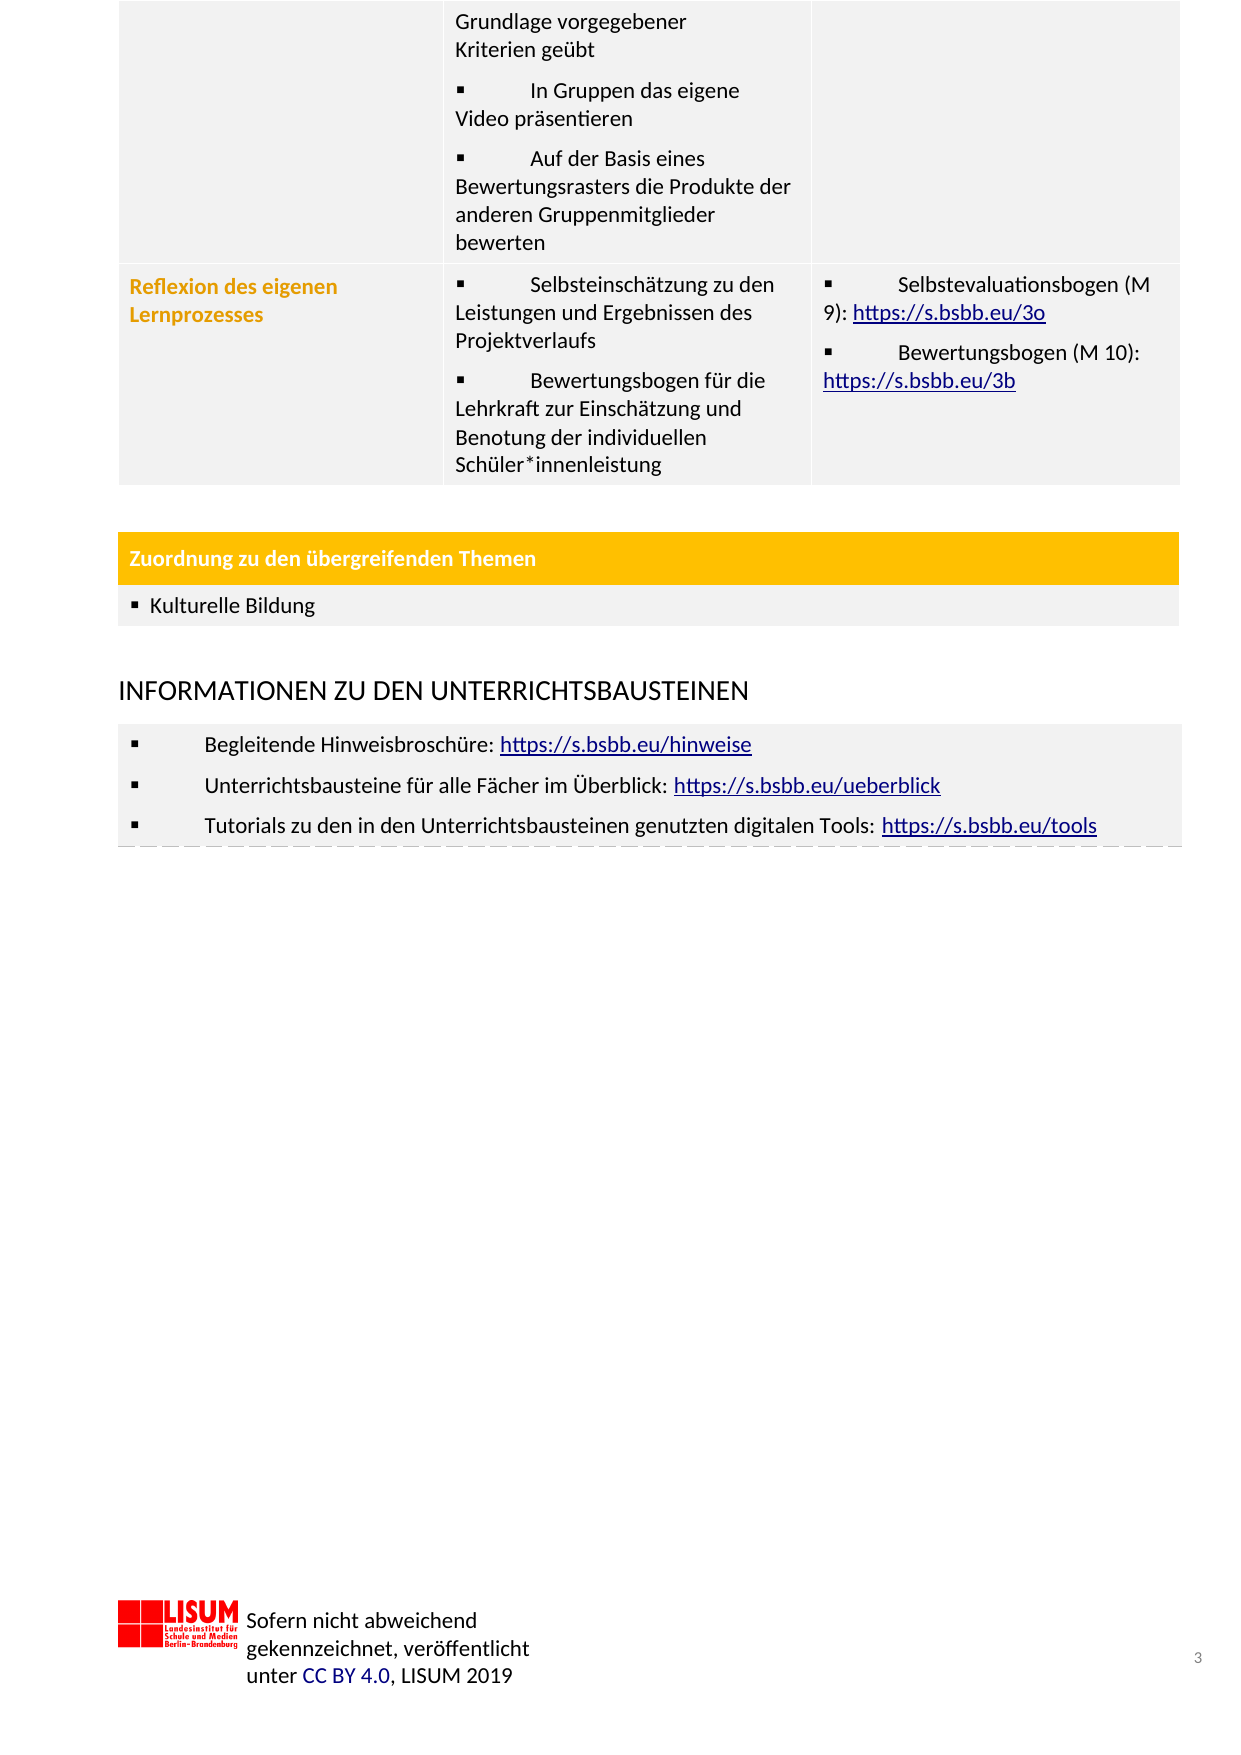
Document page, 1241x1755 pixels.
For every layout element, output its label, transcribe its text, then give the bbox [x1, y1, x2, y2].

table_cell [812, 1, 1180, 263]
table_cell Selbstevaluationsbogen (M 9): https://s.bsbb.eu/3o Bewertungsbogen (M 10): https://s.bsbb.eu/3b [812, 264, 1180, 485]
table_cell Selbsteinschätzung zu den Leistungen und Ergebnissen des Projektverlaufs Bewertungsbogen für die Lehrkraft zur Einschätzung und Benotung der individuellen Schüler*innenleistung [444, 264, 811, 485]
table_cell Einige Videos (auf Vorschlag und mit ausdrücklicher Zustimmung der Autorin / des Autors) werden in der Klasse angesehen und das Geben von Rückmeldung auf Grundlage vorgegebener Kriterien geübt In Gruppen das eigene Video präsentieren Auf der Basis eines Bewertungsrasters die Produkte der anderen Gruppenmitglieder bewerten [444, 1, 811, 263]
table_cell Kulturelle Bildung [118, 585, 1179, 626]
table_cell Präsentation und Auswertung der Videos [119, 1, 443, 263]
table_header Begleitende Hinweisbroschüre: https://s.bsbb.eu/hinweise Unterrichtsbausteine für alle Fächer im Überblick: https://s.bsbb.eu/ueberblick Tutorials zu den in den Unterrichtsbausteinen genutzten digitalen Tools: https://s.bsbb.eu/tools [118, 724, 1182, 846]
table_header Zuordnung zu den übergreifenden Themen [118, 532, 1179, 585]
subtitle Informationen zu den unterrichtsbausteinen [118, 672, 1187, 707]
table_cell Reflexion des eigenen Lernprozesses [119, 264, 443, 485]
